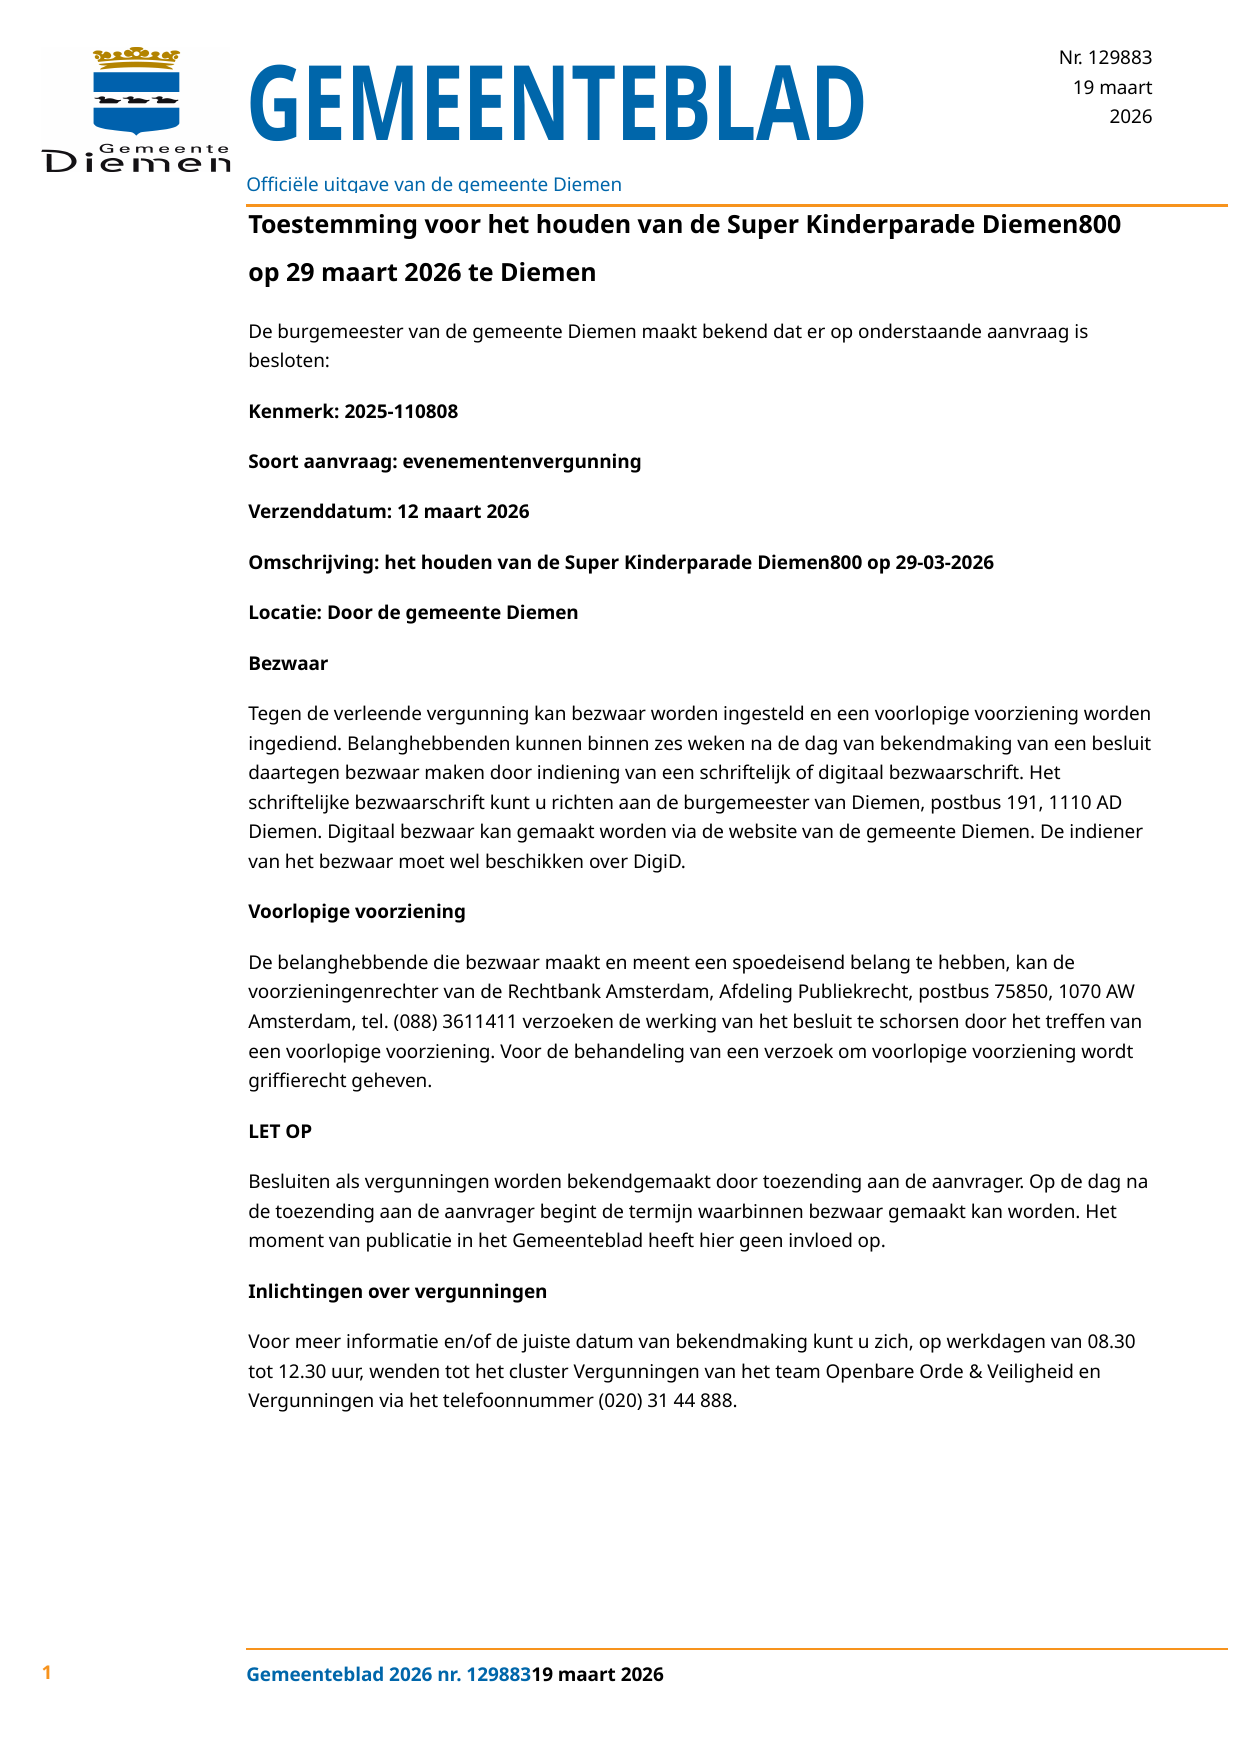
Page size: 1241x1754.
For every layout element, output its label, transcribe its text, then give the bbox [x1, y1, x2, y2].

text Soort aanvraag: evenementenvergunning [248, 448, 1152, 474]
text Besluiten als vergunningen worden bekendgemaakt door toezending aan de aanvrager. Op de dag na de toezending aan de aanvrager begint de termijn waarbinnen bezwaar gemaakt kan worden. Het moment van publicatie in het Gemeenteblad heeft hier geen invloed op. [248, 1168, 1152, 1253]
text Voor meer informatie en/of de juiste datum van bekendmaking kunt u zich, op werkdagen van 08.30 tot 12.30 uur, wenden tot het cluster Vergunningen van het team Openbare Orde & Veiligheid en Vergunningen via het telefoonnummer (020) 31 44 888. [248, 1328, 1152, 1413]
text Kenmerk: 2025-110808 [248, 398, 1152, 424]
text Voorlopige voorziening [248, 899, 1152, 924]
text Bezwaar [248, 650, 1152, 676]
text LET OP [248, 1118, 1152, 1144]
text Locatie: Door de gemeente Diemen [248, 599, 1152, 625]
picture [41, 47, 231, 172]
text Inlichtingen over vergunningen [248, 1278, 1152, 1304]
text Verzenddatum: 12 maart 2026 [248, 499, 1152, 524]
text Toestemming voor het houden van de Super Kinderparade Diemen800 op 29 maart 2026 te Diemen [248, 207, 1152, 288]
text De burgemeester van de gemeente Diemen maakt bekend dat er op onderstaande aanvraag is besloten: [248, 318, 1152, 373]
text Omschrijving: het houden van de Super Kinderparade Diemen800 op 29-03-2026 [248, 549, 1152, 575]
text De belanghebbende die bezwaar maakt en meent een spoedeisend belang te hebben, kan de voorzieningenrechter van de Rechtbank Amsterdam, Afdeling Publiekrecht, postbus 75850, 1070 AW Amsterdam, tel. (088) 3611411 verzoeken de werking van het besluit te schorsen door het treffen van een voorlopige voorziening. Voor de behandeling van een verzoek om voorlopige voorziening wordt griffierecht geheven. [248, 949, 1152, 1093]
text Tegen de verleende vergunning kan bezwaar worden ingesteld en een voorlopige voorziening worden ingediend. Belanghebbenden kunnen binnen zes weken na de dag van bekendmaking van een besluit daartegen bezwaar maken door indiening van een schriftelijk of digitaal bezwaarschrift. Het schriftelijke bezwaarschrift kunt u richten aan de burgemeester van Diemen, postbus 191, 1110 AD Diemen. Digitaal bezwaar kan gemaakt worden via de website van de gemeente Diemen. De indiener van het bezwaar moet wel beschikken over DigiD. [248, 700, 1152, 874]
